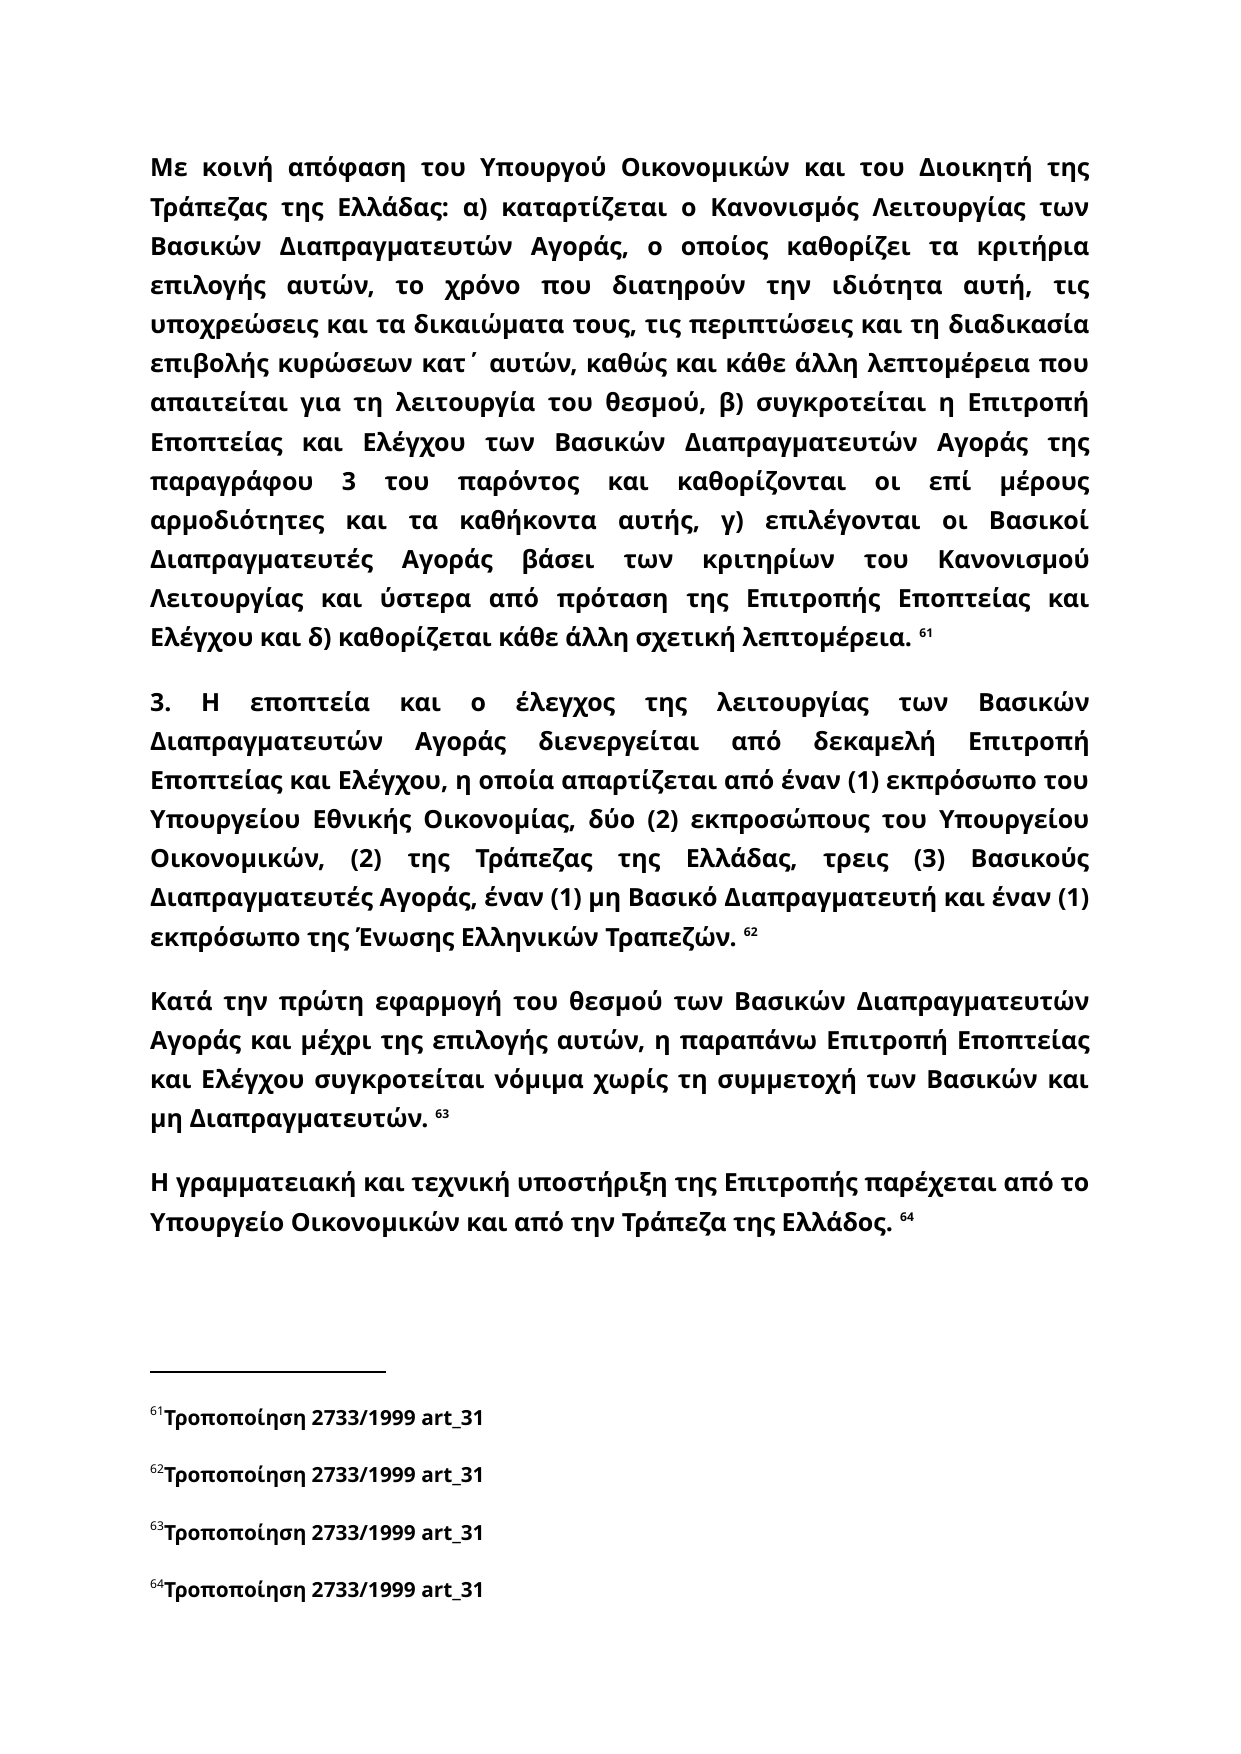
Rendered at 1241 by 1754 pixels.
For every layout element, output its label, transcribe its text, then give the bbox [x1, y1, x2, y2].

text Τροποποίηση 2733/1999 art_31 [150, 1518, 1090, 1546]
text Η γραμματειακή και τεχνική υποστήριξη της Επιτροπής παρέχεται από το Υπουργείο Οικονομικών και από την Τράπεζα της Ελλάδος. [150, 1165, 1090, 1238]
text Κατά την πρώτη εφαρμογή του θεσμού των Βασικών Διαπραγματευτών Αγοράς και μέχρι της επιλογής αυτών, η παραπάνω Επιτροπή Εποπτείας και Ελέγχου συγκροτείται νόμιμα χωρίς τη συμμετοχή των Βασικών και μη Διαπραγματευτών. [150, 983, 1090, 1135]
text Τροποποίηση 2733/1999 art_31 [150, 1576, 1090, 1604]
text Τροποποίηση 2733/1999 art_31 [150, 1460, 1090, 1489]
text Τροποποίηση 2733/1999 art_31 [150, 1403, 1090, 1431]
text Με κοινή απόφαση του Υπουργού Οικονομικών και του Διοικητή της Τράπεζας της Ελλάδας: α) καταρτίζεται ο Κανονισμός Λειτουργίας των Βασικών Διαπραγματευτών Αγοράς, ο οποίος καθορίζει τα κριτήρια επιλογής αυτών, το χρόνο που διατηρούν την ιδιότητα αυτή, τις υποχρεώσεις και τα δικαιώματα τους, τις περιπτώσεις και τη διαδικασία επιβολής κυρώσεων κατ΄ αυτών, καθώς και κάθε άλλη λεπτομέρεια που απαιτείται για τη λειτουργία του θεσμού, β) συγκροτείται η Επιτροπή Εποπτείας και Ελέγχου των Βασικών Διαπραγματευτών Αγοράς της παραγράφου 3 του παρόντος και καθορίζονται οι επί μέρους αρμοδιότητες και τα καθήκοντα αυτής, γ) επιλέγονται οι Βασικοί Διαπραγματευτές Αγοράς βάσει των κριτηρίων του Κανονισμού Λειτουργίας και ύστερα από πρόταση της Επιτροπής Εποπτείας και Ελέγχου και δ) καθορίζεται κάθε άλλη σχετική λεπτομέρεια. [150, 150, 1090, 654]
text 3. Η εποπτεία και ο έλεγχος της λειτουργίας των Βασικών Διαπραγματευτών Αγοράς διενεργείται από δεκαμελή Επιτροπή Εποπτείας και Ελέγχου, η οποία απαρτίζεται από έναν (1) εκπρόσωπο του Υπουργείου Εθνικής Οικονομίας, δύο (2) εκπροσώπους του Υπουργείου Οικονομικών, (2) της Τράπεζας της Ελλάδας, τρεις (3) Βασικούς Διαπραγματευτές Αγοράς, έναν (1) μη Βασικό Διαπραγματευτή και έναν (1) εκπρόσωπο της Ένωσης Ελληνικών Τραπεζών. [150, 684, 1090, 953]
